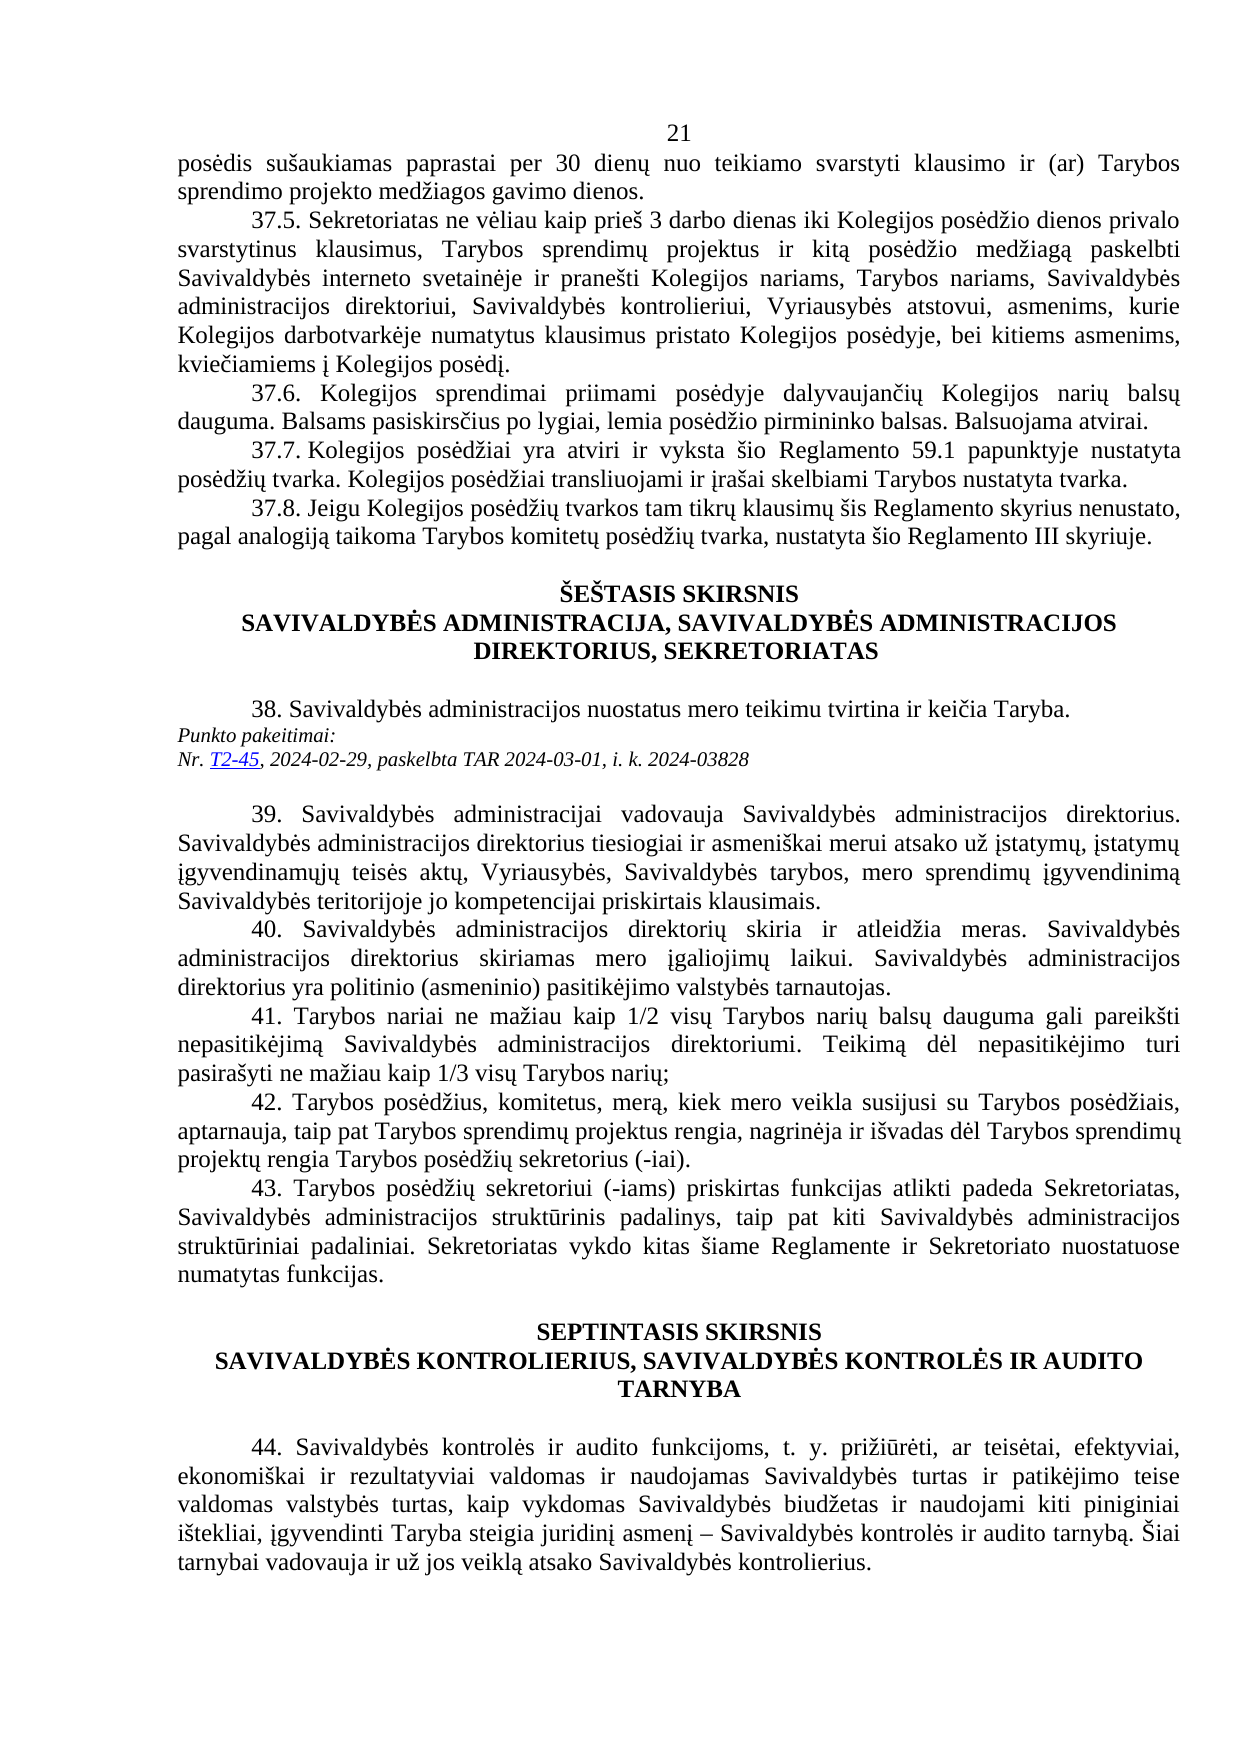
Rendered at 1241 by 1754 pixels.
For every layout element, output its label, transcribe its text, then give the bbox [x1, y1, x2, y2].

text 41. Tarybos nariai ne mažiau kaip 1/2 visų Tarybos narių balsų dauguma gali pareikšti nepasitikėjimą Savivaldybės administracijos direktoriumi. Teikimą dėl nepasitikėjimo turi pasirašyti ne mažiau kaip 1/3 visų Tarybos narių; [177, 1001, 1181, 1087]
text SAVIVALDYBĖS KONTROLIERIUS, SAVIVALDYBĖS KONTROLĖS IR AUDITO TARNYBA [177, 1346, 1181, 1403]
text posėdis sušaukiamas paprastai per 30 dienų nuo teikiamo svarstyti klausimo ir (ar) Tarybos sprendimo projekto medžiagos gavimo dienos. [177, 148, 1181, 205]
text ŠEŠTASIS SKIRSNIS [177, 579, 1181, 608]
text 39. Savivaldybės administracijai vadovauja Savivaldybės administracijos direktorius. Savivaldybės administracijos direktorius tiesiogiai ir asmeniškai merui atsako už įstatymų, įstatymų įgyvendinamųjų teisės aktų, Vyriausybės, Savivaldybės tarybos, mero sprendimų įgyvendinimą Savivaldybės teritorijoje jo kompetencijai priskirtais klausimais. [177, 799, 1181, 914]
text 42. Tarybos posėdžius, komitetus, merą, kiek mero veikla susijusi su Tarybos posėdžiais, aptarnauja, taip pat Tarybos sprendimų projektus rengia, nagrinėja ir išvadas dėl Tarybos sprendimų projektų rengia Tarybos posėdžių sekretorius (-iai). [177, 1087, 1181, 1173]
text SAVIVALDYBĖS ADMINISTRACIJA, SAVIVALDYBĖS ADMINISTRACIJOS DIREKTORIUS, SEKRETORIATAS [177, 608, 1181, 665]
text 37.5. Sekretoriatas ne vėliau kaip prieš 3 darbo dienas iki Kolegijos posėdžio dienos privalo svarstytinus klausimus, Tarybos sprendimų projektus ir kitą posėdžio medžiagą paskelbti Savivaldybės interneto svetainėje ir pranešti Kolegijos nariams, Tarybos nariams, Savivaldybės administracijos direktoriui, Savivaldybės kontrolieriui, Vyriausybės atstovui, asmenims, kurie Kolegijos darbotvarkėje numatytus klausimus pristato Kolegijos posėdyje, bei kitiems asmenims, kviečiamiems į Kolegijos posėdį. [177, 205, 1181, 378]
text 44. Savivaldybės kontrolės ir audito funkcijoms, t. y. prižiūrėti, ar teisėtai, efektyviai, ekonomiškai ir rezultatyviai valdomas ir naudojamas Savivaldybės turtas ir patikėjimo teise valdomas valstybės turtas, kaip vykdomas Savivaldybės biudžetas ir naudojami kiti piniginiai ištekliai, įgyvendinti Taryba steigia juridinį asmenį – Savivaldybės kontrolės ir audito tarnybą. Šiai tarnybai vadovauja ir už jos veiklą atsako Savivaldybės kontrolierius. [177, 1432, 1181, 1576]
text 43. Tarybos posėdžių sekretoriui (-iams) priskirtas funkcijas atlikti padeda Sekretoriatas, Savivaldybės administracijos struktūrinis padalinys, taip pat kiti Savivaldybės administracijos struktūriniai padaliniai. Sekretoriatas vykdo kitas šiame Reglamente ir Sekretoriato nuostatuose numatytas funkcijas. [177, 1173, 1181, 1288]
text 38. Savivaldybės administracijos nuostatus mero teikimu tvirtina ir keičia Taryba. [177, 694, 1181, 723]
text Punkto pakeitimai: [177, 723, 1181, 747]
text 37.8. Jeigu Kolegijos posėdžių tvarkos tam tikrų klausimų šis Reglamento skyrius nenustato, pagal analogiją taikoma Tarybos komitetų posėdžių tvarka, nustatyta šio Reglamento III skyriuje. [177, 493, 1181, 550]
text 37.7. Kolegijos posėdžiai yra atviri ir vyksta šio Reglamento 59.1 papunktyje nustatyta posėdžių tvarka. Kolegijos posėdžiai transliuojami ir įrašai skelbiami Tarybos nustatyta tvarka. [177, 435, 1181, 493]
text Nr. T2-45, 2024-02-29, paskelbta TAR 2024-03-01, i. k. 2024-03828 [177, 747, 1181, 771]
text 40. Savivaldybės administracijos direktorių skiria ir atleidžia meras. Savivaldybės administracijos direktorius skiriamas mero įgaliojimų laikui. Savivaldybės administracijos direktorius yra politinio (asmeninio) pasitikėjimo valstybės tarnautojas. [177, 914, 1181, 1001]
text 37.6. Kolegijos sprendimai priimami posėdyje dalyvaujančių Kolegijos narių balsų dauguma. Balsams pasiskirsčius po lygiai, lemia posėdžio pirmininko balsas. Balsuojama atvirai. [177, 378, 1181, 435]
text SEPTINTASIS SKIRSNIS [177, 1317, 1181, 1346]
